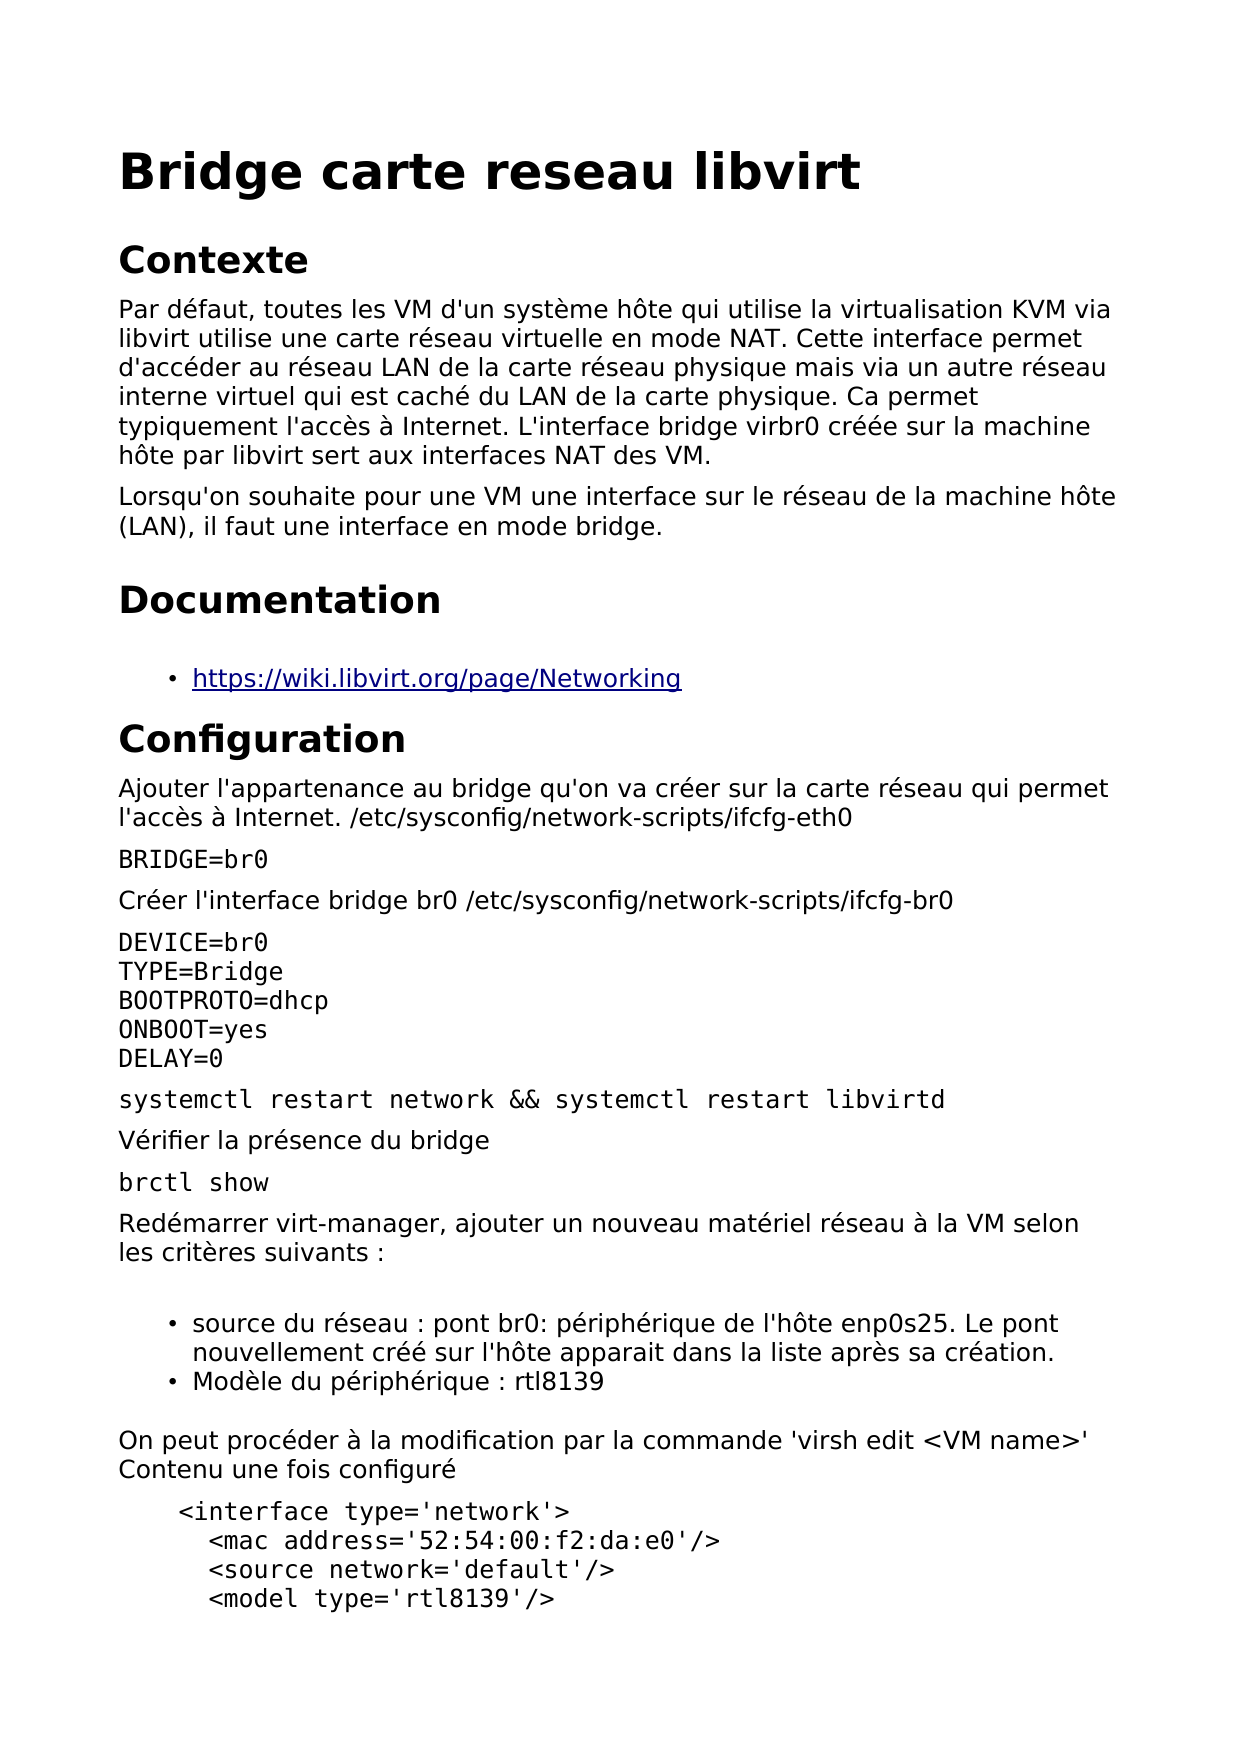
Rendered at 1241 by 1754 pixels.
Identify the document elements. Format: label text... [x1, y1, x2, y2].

text BRIDGE=br0 [118, 845, 1122, 874]
text brctl show [118, 1168, 1122, 1197]
subtitle Configuration [118, 718, 1122, 762]
list source du réseau : pont br0: périphérique de l'hôte enp0s25. Le pont nouvellement créé sur l'hôte apparait dans la liste après sa création. [177, 1309, 1122, 1367]
text Ajouter l'appartenance au bridge qu'on va créer sur la carte réseau qui permet l'accès à Internet. /etc/sysconfig/network-scripts/ifcfg-eth0 [118, 774, 1122, 833]
text Redémarrer virt-manager, ajouter un nouveau matériel réseau à la VM selon les critères suivants : [118, 1209, 1122, 1267]
text Créer l'interface bridge br0 /etc/sysconfig/network-scripts/ifcfg-br0 [118, 886, 1122, 915]
list Modèle du périphérique : rtl8139 [177, 1367, 1122, 1397]
text Lorsqu'on souhaite pour une VM une interface sur le réseau de la machine hôte (LAN), il faut une interface en mode bridge. [118, 482, 1122, 541]
text On peut procéder à la modification par la commande 'virsh edit <VM name>' Contenu une fois configuré [118, 1426, 1122, 1484]
text systemctl restart network && systemctl restart libvirtd [118, 1085, 1122, 1114]
subtitle Documentation [118, 578, 1122, 622]
subtitle Bridge carte reseau libvirt [118, 143, 1122, 201]
subtitle Contexte [118, 239, 1122, 282]
text <interface type='network'> <mac address='52:54:00:f2:da:e0'/> <source network='default'/> <model type='rtl8139'/> [118, 1497, 1122, 1614]
text Vérifier la présence du bridge [118, 1126, 1122, 1155]
text Par défaut, toutes les VM d'un système hôte qui utilise la virtualisation KVM via libvirt utilise une carte réseau virtuelle en mode NAT. Cette interface permet d'accéder au réseau LAN de la carte réseau physique mais via un autre réseau interne virtuel qui est caché du LAN de la carte physique. Ca permet typiquement l'accès à Internet. L'interface bridge virbr0 créée sur la machine hôte par libvirt sert aux interfaces NAT des VM. [118, 295, 1122, 470]
text DEVICE=br0 TYPE=Bridge BOOTPROTO=dhcp ONBOOT=yes DELAY=0 [118, 928, 1122, 1073]
list https://wiki.libvirt.org/page/Networking [177, 664, 1122, 693]
